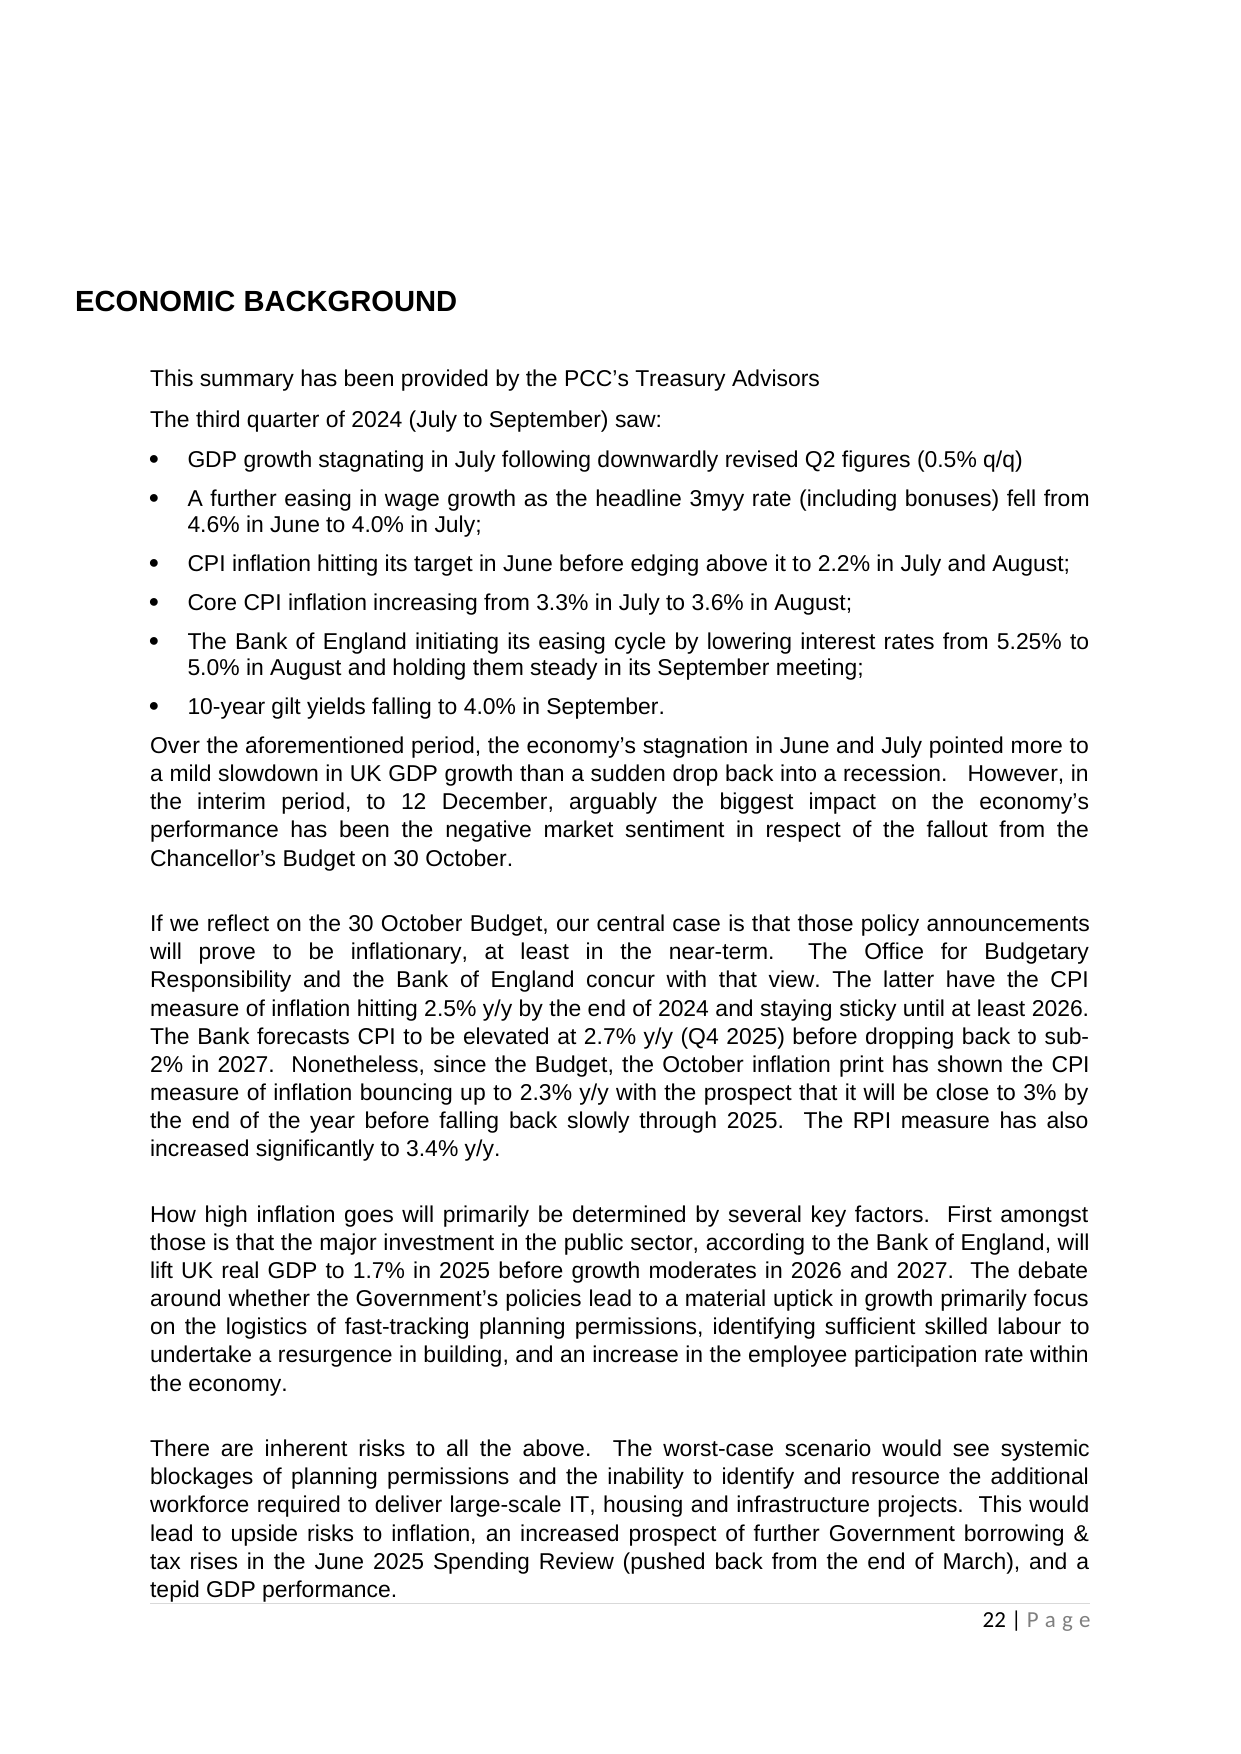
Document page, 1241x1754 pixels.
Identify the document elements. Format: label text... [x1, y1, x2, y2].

text There are inherent risks to all the above. The worst-case scenario would see systemic blockages of planning permissions and the inability to identify and resource the additional workforce required to deliver large-scale IT, housing and infrastructure projects. This would lead to upside risks to inflation, an increased prospect of further Government borrowing & tax rises in the June 2025 Spending Review (pushed back from the end of March), and a tepid GDP performance. [150, 1435, 1090, 1602]
text Over the aforementioned period, the economy’s stagnation in June and July pointed more to a mild slowdown in UK GDP growth than a sudden drop back into a recession. However, in the interim period, to 12 December, arguably the biggest impact on the economy’s performance has been the negative market sentiment in respect of the fallout from the Chancellor’s Budget on 30 October. [150, 732, 1090, 871]
list Core CPI inflation increasing from 3.3% in July to 3.6% in August; [150, 589, 1090, 616]
list A further easing in wage growth as the headline 3myy rate (including bonuses) fell from 4.6% in June to 4.0% in July; [150, 485, 1090, 538]
list 10-year gilt yields falling to 4.0% in September. [150, 693, 1090, 719]
text This summary has been provided by the PCC’s Treasury Advisors [150, 365, 1090, 391]
list The Bank of England initiating its easing cycle by lowering interest rates from 5.25% to 5.0% in August and holding them steady in its September meeting; [150, 628, 1090, 681]
list GDP growth stagnating in July following downwardly revised Q2 figures (0.5% q/q) [150, 446, 1090, 473]
list CPI inflation hitting its target in June before edging above it to 2.2% in July and August; [150, 550, 1090, 577]
text The third quarter of 2024 (July to September) saw: [150, 406, 1090, 432]
text If we reflect on the 30 October Budget, our central case is that those policy announcements will prove to be inflationary, at least in the near-term. The Office for Budgetary Responsibility and the Bank of England concur with that view. The latter have the CPI measure of inflation hitting 2.5% y/y by the end of 2024 and staying sticky until at least 2026. The Bank forecasts CPI to be elevated at 2.7% y/y (Q4 2025) before dropping back to sub-2% in 2027. Nonetheless, since the Budget, the October inflation print has shown the CPI measure of inflation bouncing up to 2.3% y/y with the prospect that it will be close to 3% by the end of the year before falling back slowly through 2025. The RPI measure has also increased significantly to 3.4% y/y. [150, 910, 1090, 1162]
subtitle ECONOMIC BACKGROUND [75, 284, 1090, 318]
text How high inflation goes will primarily be determined by several key factors. First amongst those is that the major investment in the public sector, according to the Bank of England, will lift UK real GDP to 1.7% in 2025 before growth moderates in 2026 and 2027. The debate around whether the Government’s policies lead to a material uptick in growth primarily focus on the logistics of fast-tracking planning permissions, identifying sufficient skilled labour to undertake a resurgence in building, and an increase in the employee participation rate within the economy. [150, 1201, 1090, 1396]
